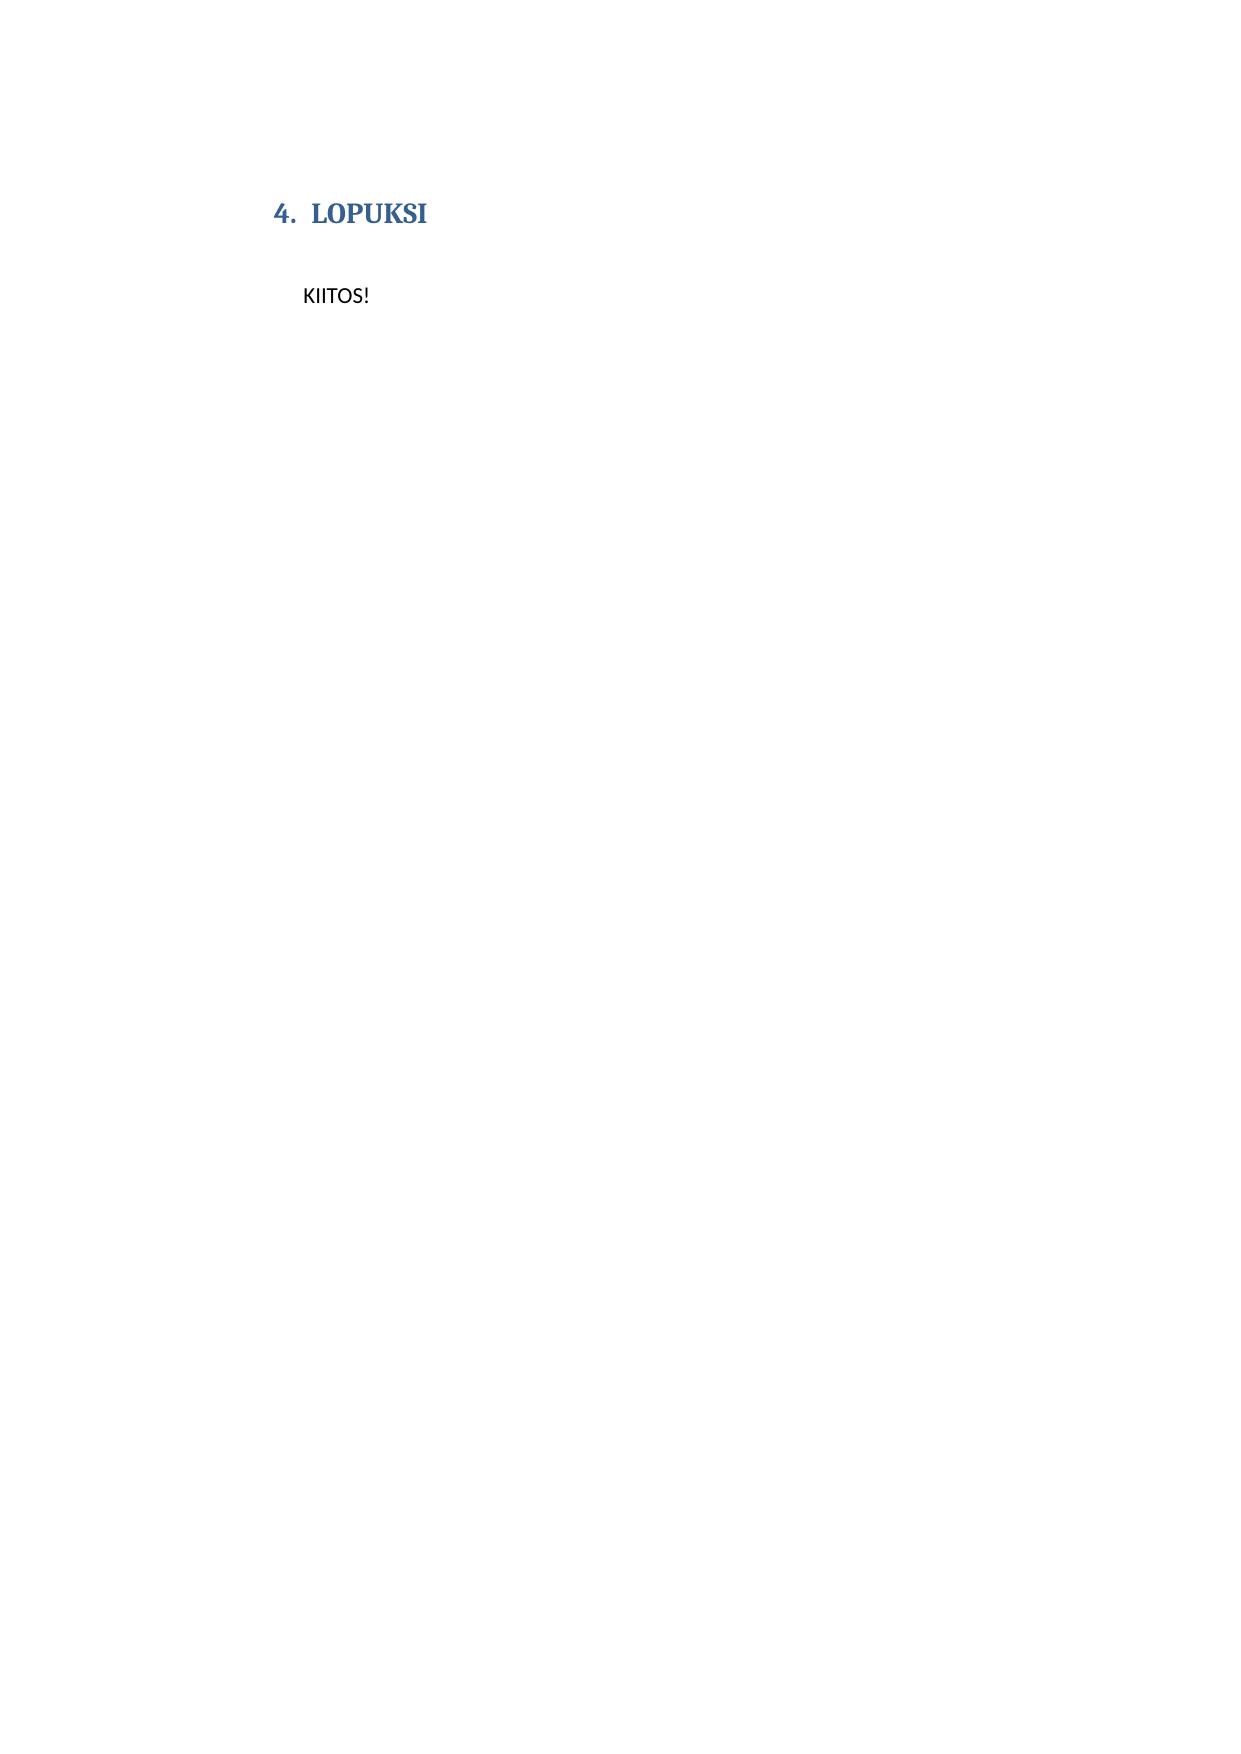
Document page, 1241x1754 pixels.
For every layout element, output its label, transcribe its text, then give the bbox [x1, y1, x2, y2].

text KIITOS! [236, 281, 1122, 309]
subtitle LOPUKSI [274, 198, 1122, 231]
